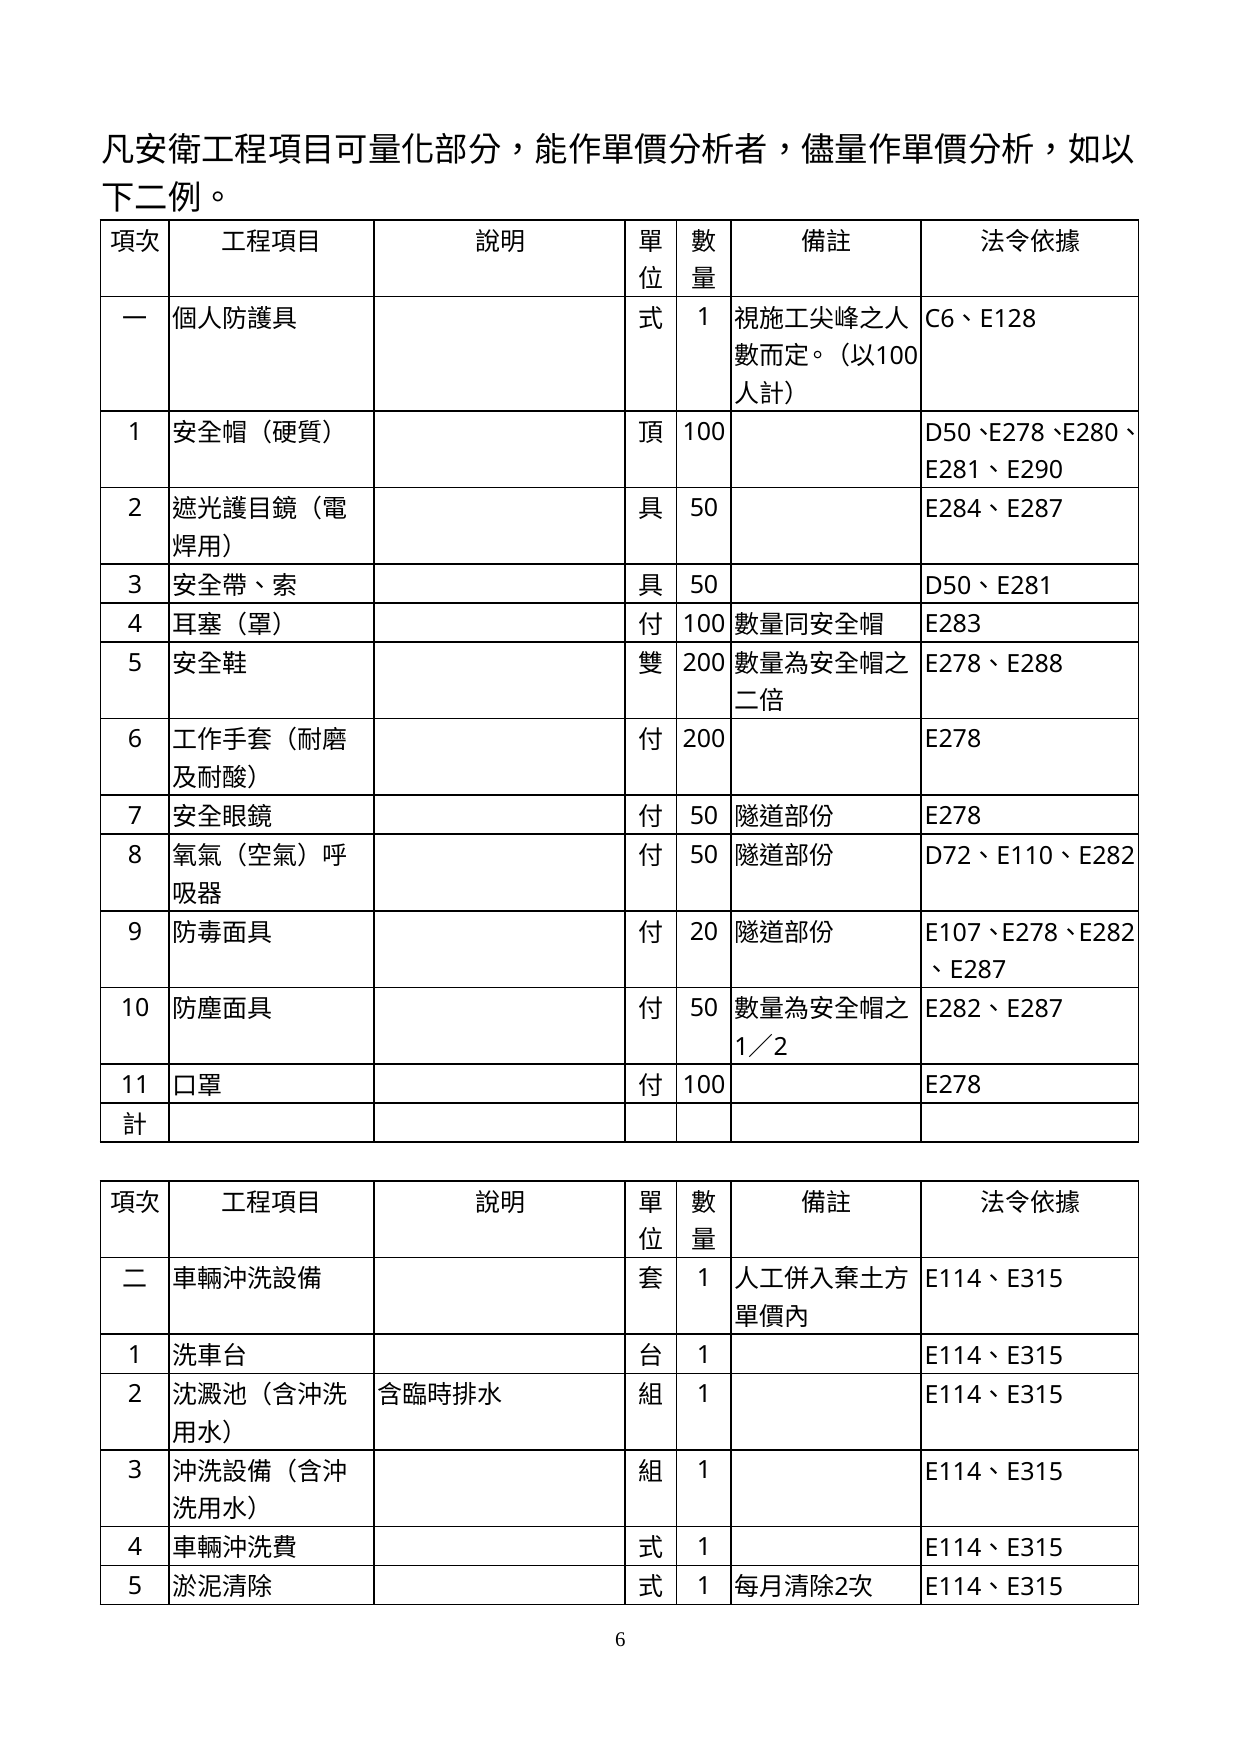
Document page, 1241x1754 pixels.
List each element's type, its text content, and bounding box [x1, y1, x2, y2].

table_cell E278 [922, 1065, 1138, 1102]
table_cell [375, 719, 624, 794]
table_cell [732, 565, 920, 602]
table_cell 一 [101, 297, 168, 410]
table_cell 遮光護目鏡（電焊用） [170, 488, 373, 563]
table_cell 二 [101, 1258, 168, 1333]
table_cell 3 [101, 1451, 168, 1526]
table_cell 防塵面具 [170, 988, 373, 1063]
table_cell 防毒面具 [170, 912, 373, 986]
table_cell 20 [677, 912, 730, 986]
table_cell [375, 912, 624, 986]
table_cell 5 [101, 1566, 168, 1604]
table_cell E283 [922, 604, 1138, 641]
table_cell 100 [677, 1065, 730, 1102]
table_cell [732, 1104, 920, 1141]
table_cell 1 [677, 297, 730, 410]
table_cell E107、E278、E282、E287 [922, 912, 1138, 986]
table_cell 數量為安全帽之二倍 [732, 643, 920, 718]
table_cell 200 [677, 643, 730, 718]
table_cell 台 [626, 1335, 676, 1372]
table_cell 人工併入棄土方單價內 [732, 1258, 920, 1333]
table_cell D72、E110、E282 [922, 835, 1138, 910]
table_cell [375, 488, 624, 563]
table_cell 數量為安全帽之1／2 [732, 988, 920, 1063]
table_cell 付 [626, 835, 676, 910]
table_cell 4 [101, 604, 168, 641]
table_cell E114、E315 [922, 1335, 1138, 1372]
table_header 工程項目 [170, 221, 373, 296]
table_cell 沖洗設備（含沖洗用水） [170, 1451, 373, 1526]
table_cell E114、E315 [922, 1527, 1138, 1564]
table_cell 安全鞋 [170, 643, 373, 718]
table_cell 1 [677, 1335, 730, 1372]
table_cell [375, 1335, 624, 1372]
table_header 法令依據 [922, 1182, 1138, 1257]
table_cell 10 [101, 988, 168, 1063]
table_cell 付 [626, 912, 676, 986]
table_cell [375, 796, 624, 833]
table_cell [375, 297, 624, 410]
table_cell 付 [626, 796, 676, 833]
table_cell [922, 1104, 1138, 1141]
table_cell D50、E281 [922, 565, 1138, 602]
table_header 說明 [375, 1182, 624, 1257]
table_cell [375, 604, 624, 641]
table_cell [375, 1104, 624, 1141]
table_cell 套 [626, 1258, 676, 1333]
table_cell 200 [677, 719, 730, 794]
table_cell 組 [626, 1451, 676, 1526]
table_cell 隧道部份 [732, 796, 920, 833]
table_cell 頂 [626, 412, 676, 486]
table_cell [732, 1451, 920, 1526]
table_cell 50 [677, 488, 730, 563]
table_cell 1 [677, 1566, 730, 1604]
table_cell 雙 [626, 643, 676, 718]
table_cell E284、E287 [922, 488, 1138, 563]
table_cell [375, 643, 624, 718]
table_cell 付 [626, 719, 676, 794]
table_cell 3 [101, 565, 168, 602]
table_cell 100 [677, 604, 730, 641]
table_cell 50 [677, 988, 730, 1063]
table_cell 隧道部份 [732, 912, 920, 986]
table_cell 50 [677, 835, 730, 910]
table_cell E114、E315 [922, 1451, 1138, 1526]
table_cell [375, 835, 624, 910]
table_cell 氧氣（空氣）呼吸器 [170, 835, 373, 910]
table_cell C6、E128 [922, 297, 1138, 410]
table_cell 1 [101, 412, 168, 486]
table_cell [626, 1104, 676, 1141]
table_cell 7 [101, 796, 168, 833]
table_cell 付 [626, 988, 676, 1063]
table_cell [732, 488, 920, 563]
table_cell E278 [922, 796, 1138, 833]
table_cell 數量同安全帽 [732, 604, 920, 641]
table_cell 付 [626, 1065, 676, 1102]
table_cell 安全帶、索 [170, 565, 373, 602]
table_cell 淤泥清除 [170, 1566, 373, 1604]
table_cell 個人防護具 [170, 297, 373, 410]
table_cell E114、E315 [922, 1566, 1138, 1604]
table_cell 2 [101, 1374, 168, 1449]
table_cell 車輛沖洗設備 [170, 1258, 373, 1333]
table_cell 式 [626, 1527, 676, 1564]
table_cell 計 [101, 1104, 168, 1141]
table_header 說明 [375, 221, 624, 296]
table_cell [375, 565, 624, 602]
table_cell [677, 1104, 730, 1141]
table_cell [375, 1527, 624, 1564]
table_cell 沈澱池（含沖洗用水） [170, 1374, 373, 1449]
table_header 備註 [732, 221, 920, 296]
table_cell 1 [677, 1527, 730, 1564]
table_header 項次 [101, 221, 168, 296]
table_cell 組 [626, 1374, 676, 1449]
table_header 數量 [677, 221, 730, 296]
table_header 單位 [626, 1182, 676, 1257]
table_cell 式 [626, 297, 676, 410]
table_cell E282、E287 [922, 988, 1138, 1063]
table_cell 視施工尖峰之人數而定。（以100人計） [732, 297, 920, 410]
table_cell [732, 1065, 920, 1102]
table_cell 付 [626, 604, 676, 641]
table_cell 1 [677, 1258, 730, 1333]
table_cell 1 [677, 1451, 730, 1526]
table_cell [732, 1374, 920, 1449]
table_cell 50 [677, 796, 730, 833]
table_cell 工作手套（耐磨及耐酸） [170, 719, 373, 794]
table_header 法令依據 [922, 221, 1138, 296]
table_cell 車輛沖洗費 [170, 1527, 373, 1564]
table_cell 安全帽（硬質） [170, 412, 373, 486]
table_header 備註 [732, 1182, 920, 1257]
table_cell 隧道部份 [732, 835, 920, 910]
table_cell 具 [626, 488, 676, 563]
table_cell 2 [101, 488, 168, 563]
text 凡安衛工程項目可量化部分，能作單價分析者，儘量作單價分析，如以下二例。 [101, 123, 1152, 219]
table_cell 具 [626, 565, 676, 602]
table_header 單位 [626, 221, 676, 296]
table_cell [375, 1566, 624, 1604]
table_cell 每月清除2次 [732, 1566, 920, 1604]
table_cell E278、E288 [922, 643, 1138, 718]
table_cell 100 [677, 412, 730, 486]
table_cell 9 [101, 912, 168, 986]
table_cell 耳塞（罩） [170, 604, 373, 641]
table_cell [732, 719, 920, 794]
table_cell [375, 412, 624, 486]
table_cell [732, 1527, 920, 1564]
table_cell 安全眼鏡 [170, 796, 373, 833]
table_cell E278 [922, 719, 1138, 794]
table_cell 1 [677, 1374, 730, 1449]
table_cell D50、E278、E280、E281、E290 [922, 412, 1138, 486]
table_cell [375, 1258, 624, 1333]
table_cell [732, 412, 920, 486]
table_cell 口罩 [170, 1065, 373, 1102]
table_cell 洗車台 [170, 1335, 373, 1372]
table_cell [732, 1335, 920, 1372]
table_cell 50 [677, 565, 730, 602]
table_cell [170, 1104, 373, 1141]
table_cell 含臨時排水 [375, 1374, 624, 1449]
table_cell 5 [101, 643, 168, 718]
table_cell [375, 1451, 624, 1526]
table_cell [375, 988, 624, 1063]
table_cell 6 [101, 719, 168, 794]
table_cell E114、E315 [922, 1374, 1138, 1449]
table_header 工程項目 [170, 1182, 373, 1257]
table_cell 11 [101, 1065, 168, 1102]
table_cell [375, 1065, 624, 1102]
table_cell 4 [101, 1527, 168, 1564]
table_cell E114、E315 [922, 1258, 1138, 1333]
table_cell 式 [626, 1566, 676, 1604]
table_header 數量 [677, 1182, 730, 1257]
table_cell 8 [101, 835, 168, 910]
table_header 項次 [101, 1182, 168, 1257]
table_cell 1 [101, 1335, 168, 1372]
